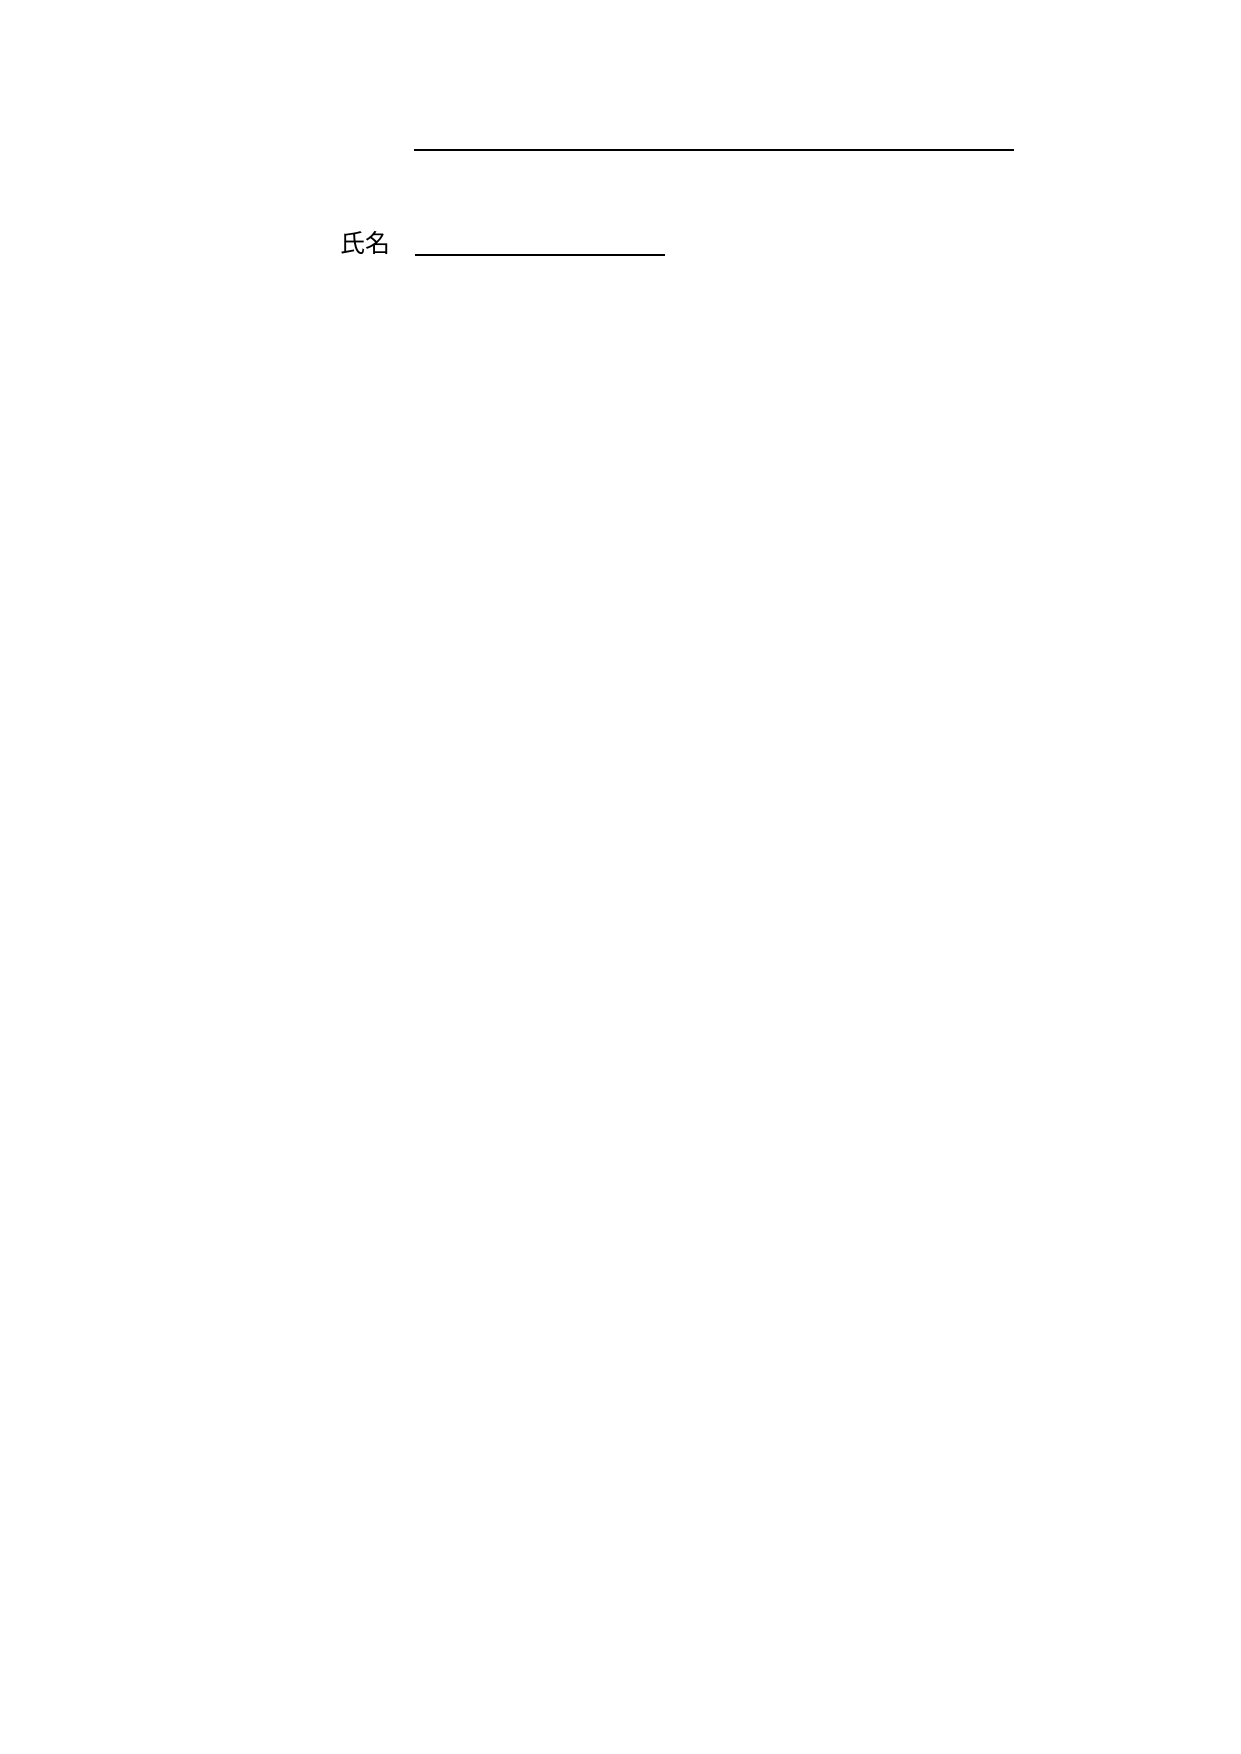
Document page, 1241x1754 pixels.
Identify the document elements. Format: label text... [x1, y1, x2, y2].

text 氏名 [118, 223, 1122, 260]
